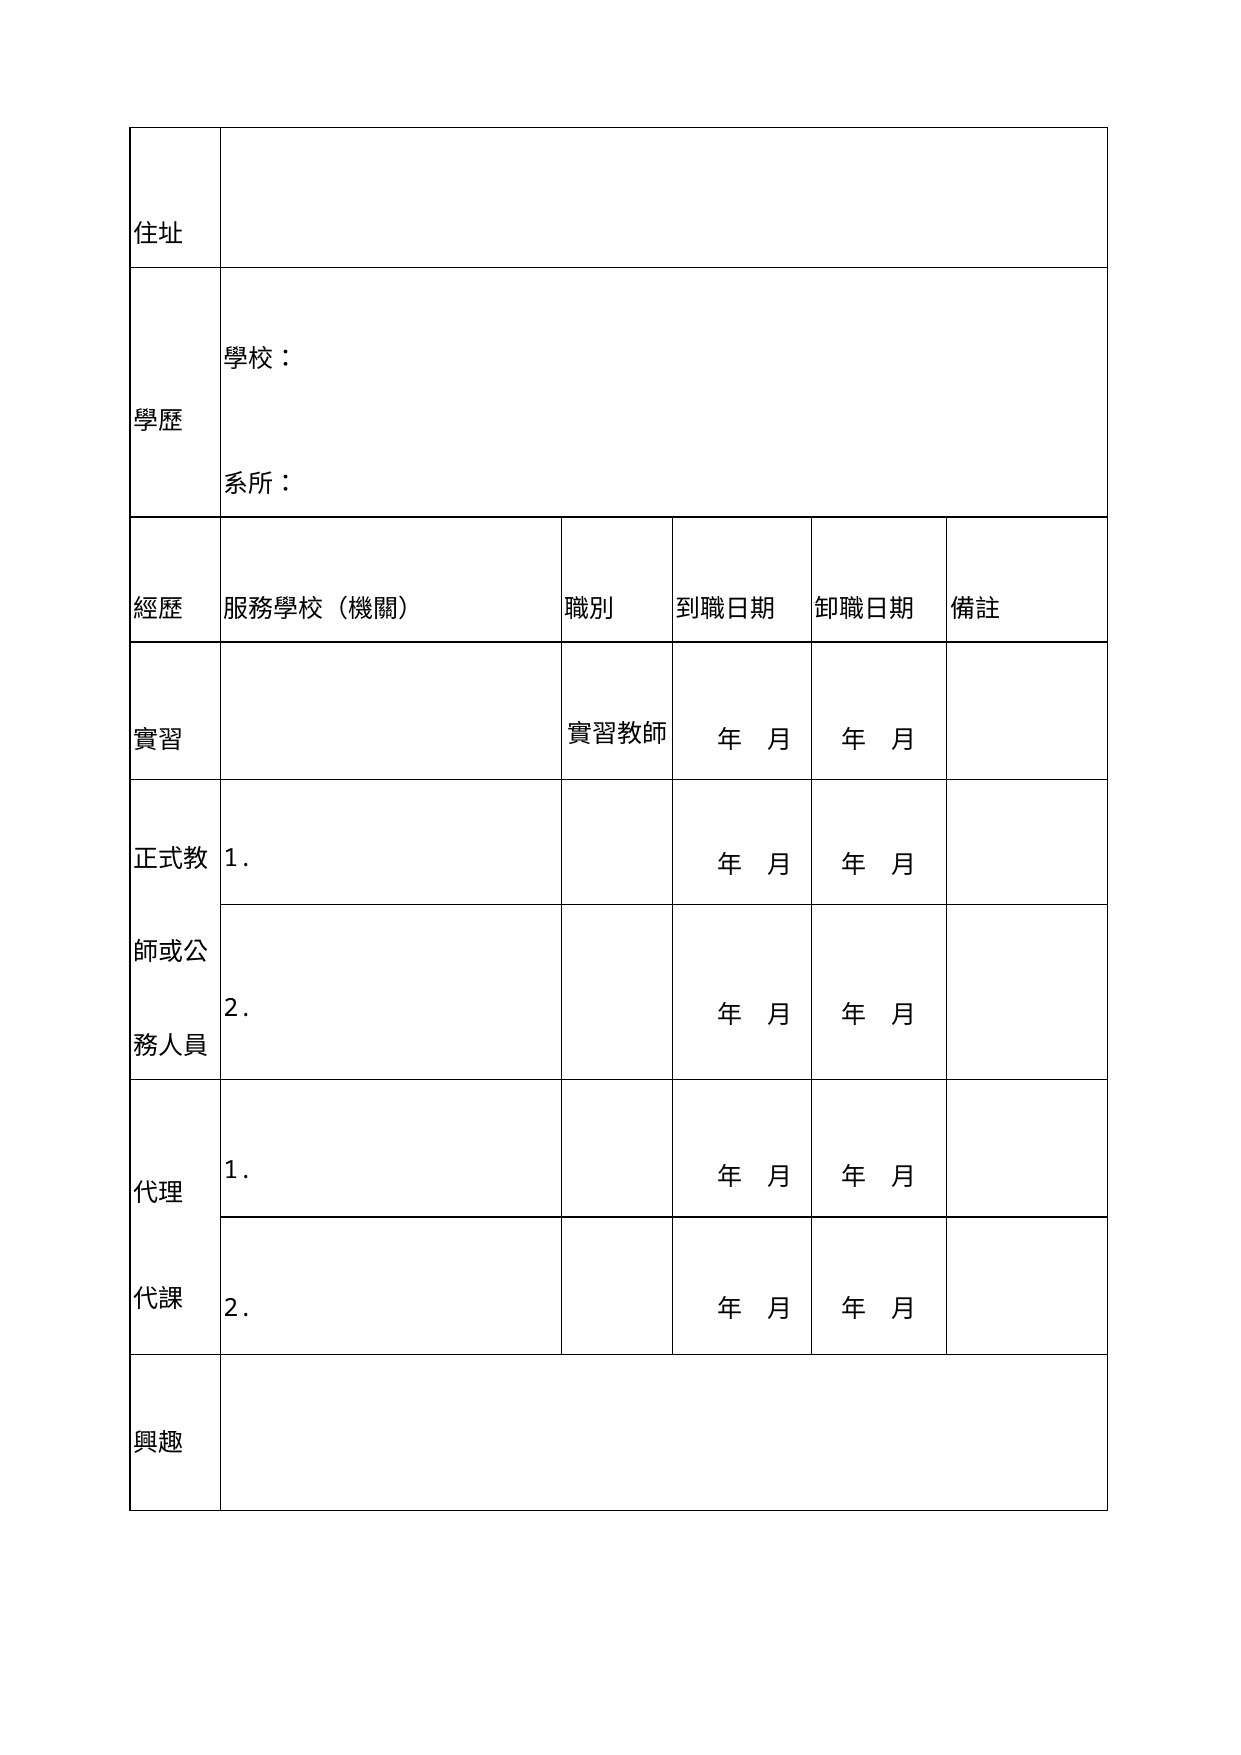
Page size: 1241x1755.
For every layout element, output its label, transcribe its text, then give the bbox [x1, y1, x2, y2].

table_cell [947, 1080, 1107, 1216]
table_cell 年 月 [812, 1218, 946, 1354]
table_cell [221, 643, 561, 779]
table_cell 年 月 [673, 643, 811, 779]
table_cell [221, 128, 1107, 267]
table_cell 2. [221, 905, 561, 1079]
table_cell [221, 1355, 1107, 1510]
table_cell 年 月 [673, 1080, 811, 1216]
table_cell 年 月 [673, 1218, 811, 1354]
table_cell 2. [221, 1218, 561, 1354]
table_cell 實習教師 [562, 643, 672, 779]
table_cell 學校： 系所： [221, 268, 1107, 516]
table_cell 備註 [947, 518, 1107, 641]
table_cell 正式教師或公務人員 [131, 780, 220, 1079]
table_cell 年 月 [673, 780, 811, 904]
table_cell 服務學校（機關） [221, 518, 561, 641]
table_cell 1. [221, 780, 561, 904]
table_cell [562, 905, 672, 1079]
table_cell 興趣 [131, 1355, 220, 1510]
table_cell 職別 [562, 518, 672, 641]
table_cell 年 月 [812, 1080, 946, 1216]
table_cell 到職日期 [673, 518, 811, 641]
table_cell 1. [221, 1080, 561, 1216]
table_cell 年 月 [812, 643, 946, 779]
table_cell 年 月 [812, 780, 946, 904]
table_cell [562, 1218, 672, 1354]
table_cell [947, 905, 1107, 1079]
table_cell 年 月 [812, 905, 946, 1079]
table_cell 學歷 [131, 268, 220, 516]
table_cell 住址 [131, 128, 220, 267]
table_cell [562, 1080, 672, 1216]
table_cell 經歷 [131, 518, 220, 641]
table_cell 代理 代課 [131, 1080, 220, 1354]
table_cell [947, 780, 1107, 904]
table_cell 卸職日期 [812, 518, 946, 641]
table_cell 實習 [131, 643, 220, 779]
table_cell [947, 643, 1107, 779]
table_cell 年 月 [673, 905, 811, 1079]
table_cell [947, 1218, 1107, 1354]
table_cell [562, 780, 672, 904]
